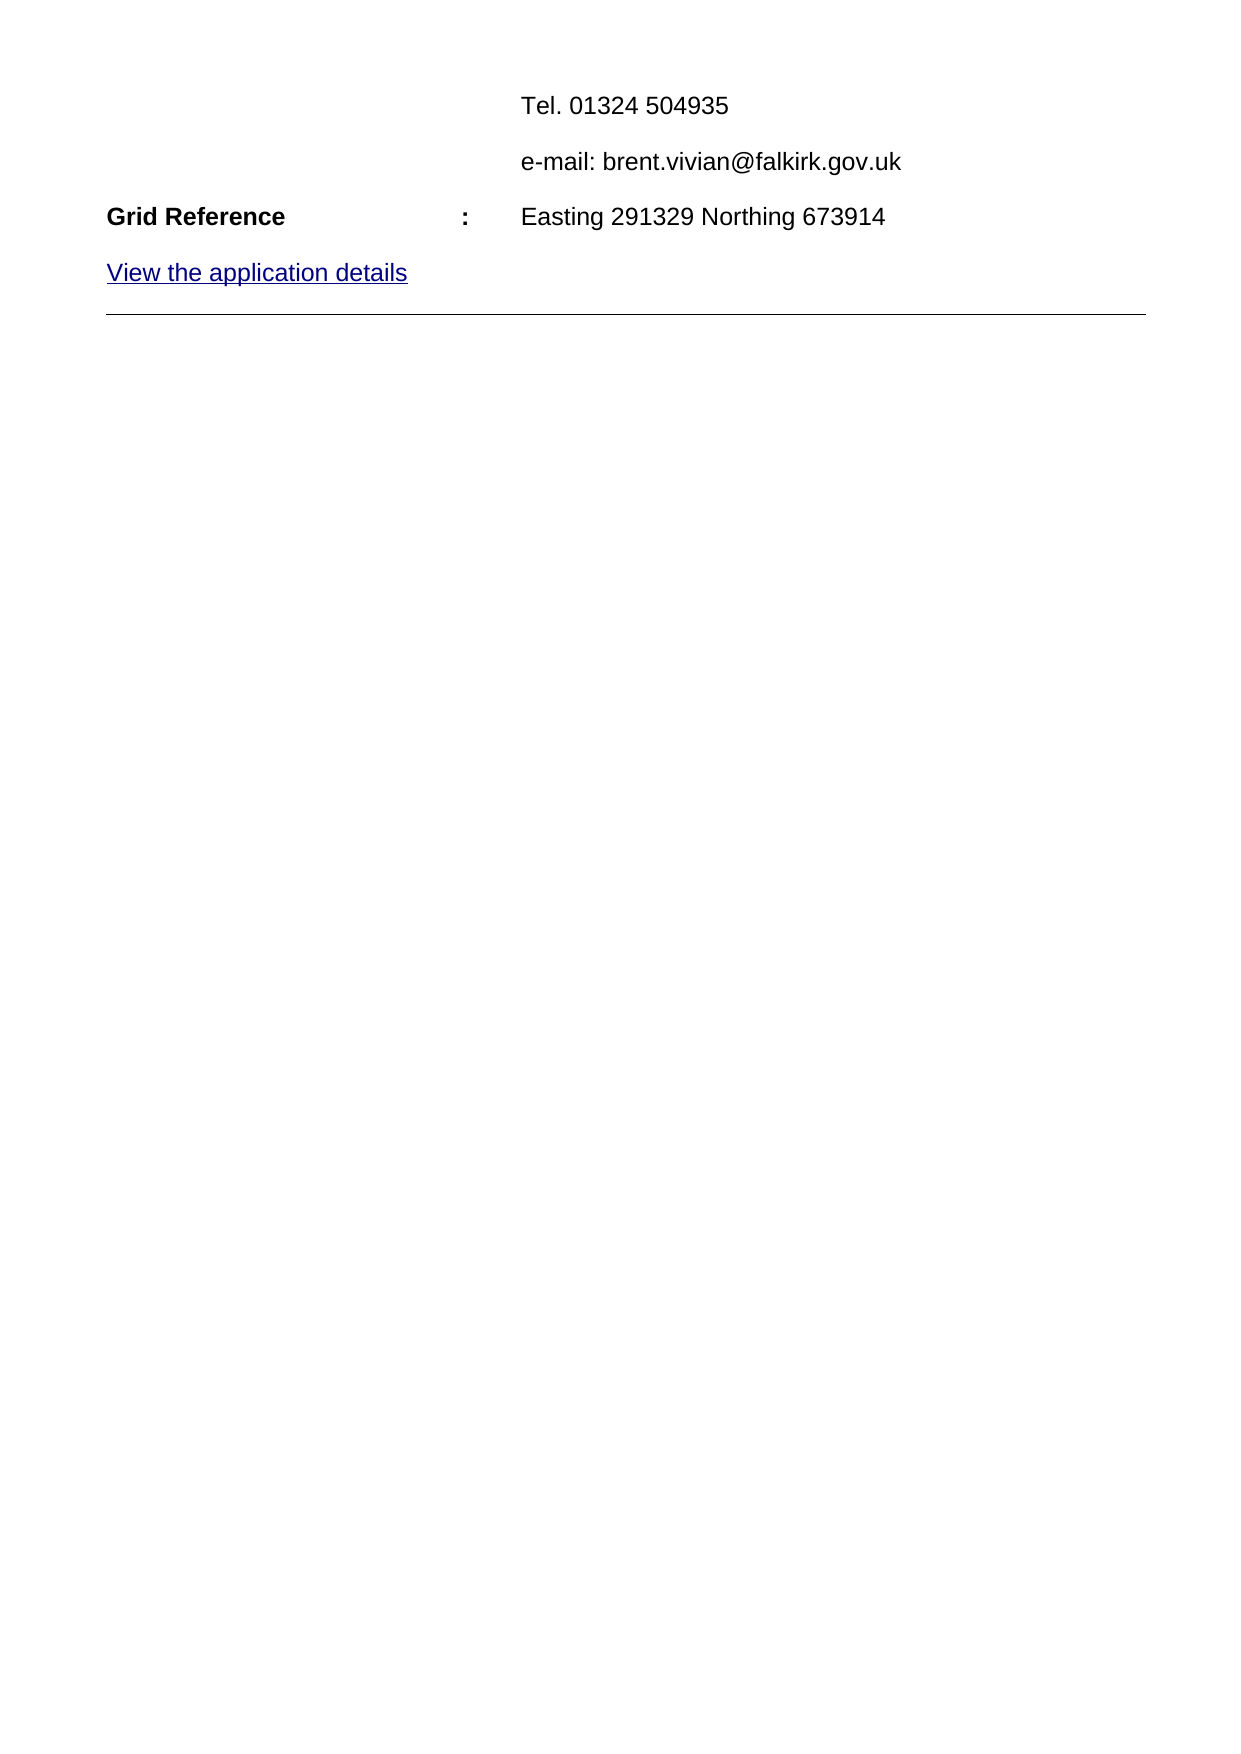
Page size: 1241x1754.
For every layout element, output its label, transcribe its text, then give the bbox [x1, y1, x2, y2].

text Tel. 01324 504935 [106, 91, 1146, 119]
text View the application details [106, 258, 1146, 287]
text Grid Reference : Easting 291329 Northing 673914 [106, 202, 1146, 231]
text e-mail: brent.vivian@falkirk.gov.uk [106, 146, 1146, 175]
